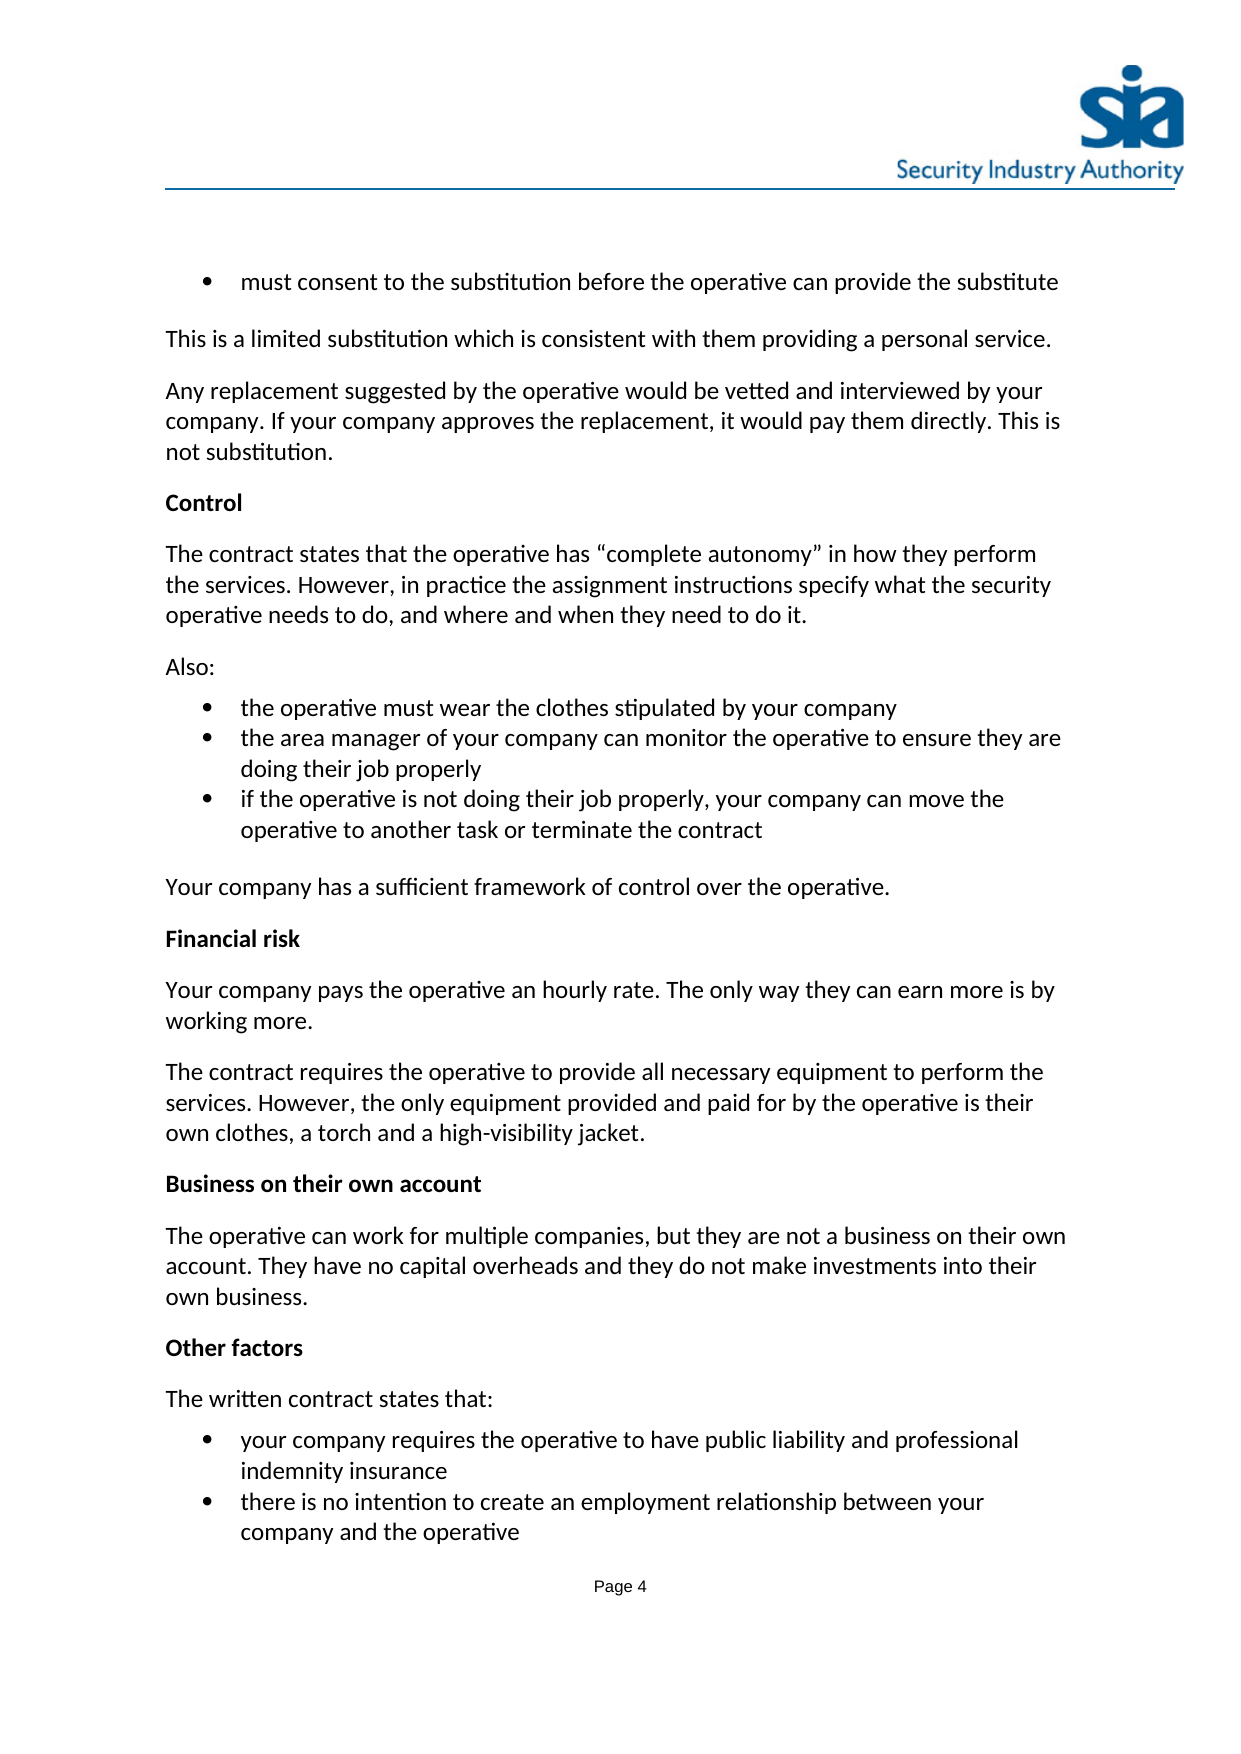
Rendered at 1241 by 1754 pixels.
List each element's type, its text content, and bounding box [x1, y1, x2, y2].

list your company requires the operative to have public liability and professional indemnity insurance [203, 1424, 1075, 1486]
text The operative can work for multiple companies, but they are not a business on their own account. They have no capital overheads and they do not make investments into their own business. [165, 1220, 1075, 1311]
list the operative must wear the clothes stipulated by your company [203, 692, 1075, 722]
text Your company pays the operative an hourly rate. The only way they can earn more is by working more. [165, 974, 1075, 1035]
list the area manager of your company can monitor the operative to ensure they are doing their job properly [203, 722, 1075, 783]
text The contract states that the operative has “complete autonomy” in how they perform the services. However, in practice the assignment instructions specify what the security operative needs to do, and where and when they need to do it. [165, 538, 1075, 630]
text Also: [165, 651, 1075, 681]
list there is no intention to create an employment relationship between your company and the operative [203, 1486, 1075, 1547]
text The written contract states that: [165, 1384, 1075, 1414]
text This is a limited substitution which is consistent with them providing a personal service. [165, 323, 1075, 354]
text Any replacement suggested by the operative would be vetted and interviewed by your company. If your company approves the replacement, it would pay them directly. This is not substitution. [165, 375, 1075, 466]
subtitle Business on their own account [165, 1168, 1075, 1199]
subtitle Other factors [165, 1332, 1075, 1363]
subtitle Control [165, 487, 1075, 518]
text Your company has a sufficient framework of control over the operative. [165, 872, 1075, 902]
subtitle Financial risk [165, 923, 1075, 953]
list must consent to the substitution before the operative can provide the substitute [203, 266, 1075, 296]
list if the operative is not doing their job properly, your company can move the operative to another task or terminate the contract [203, 783, 1075, 844]
text The contract requires the operative to provide all necessary equipment to perform the services. However, the only equipment provided and paid for by the operative is their own clothes, a torch and a high-visibility jacket. [165, 1056, 1075, 1148]
